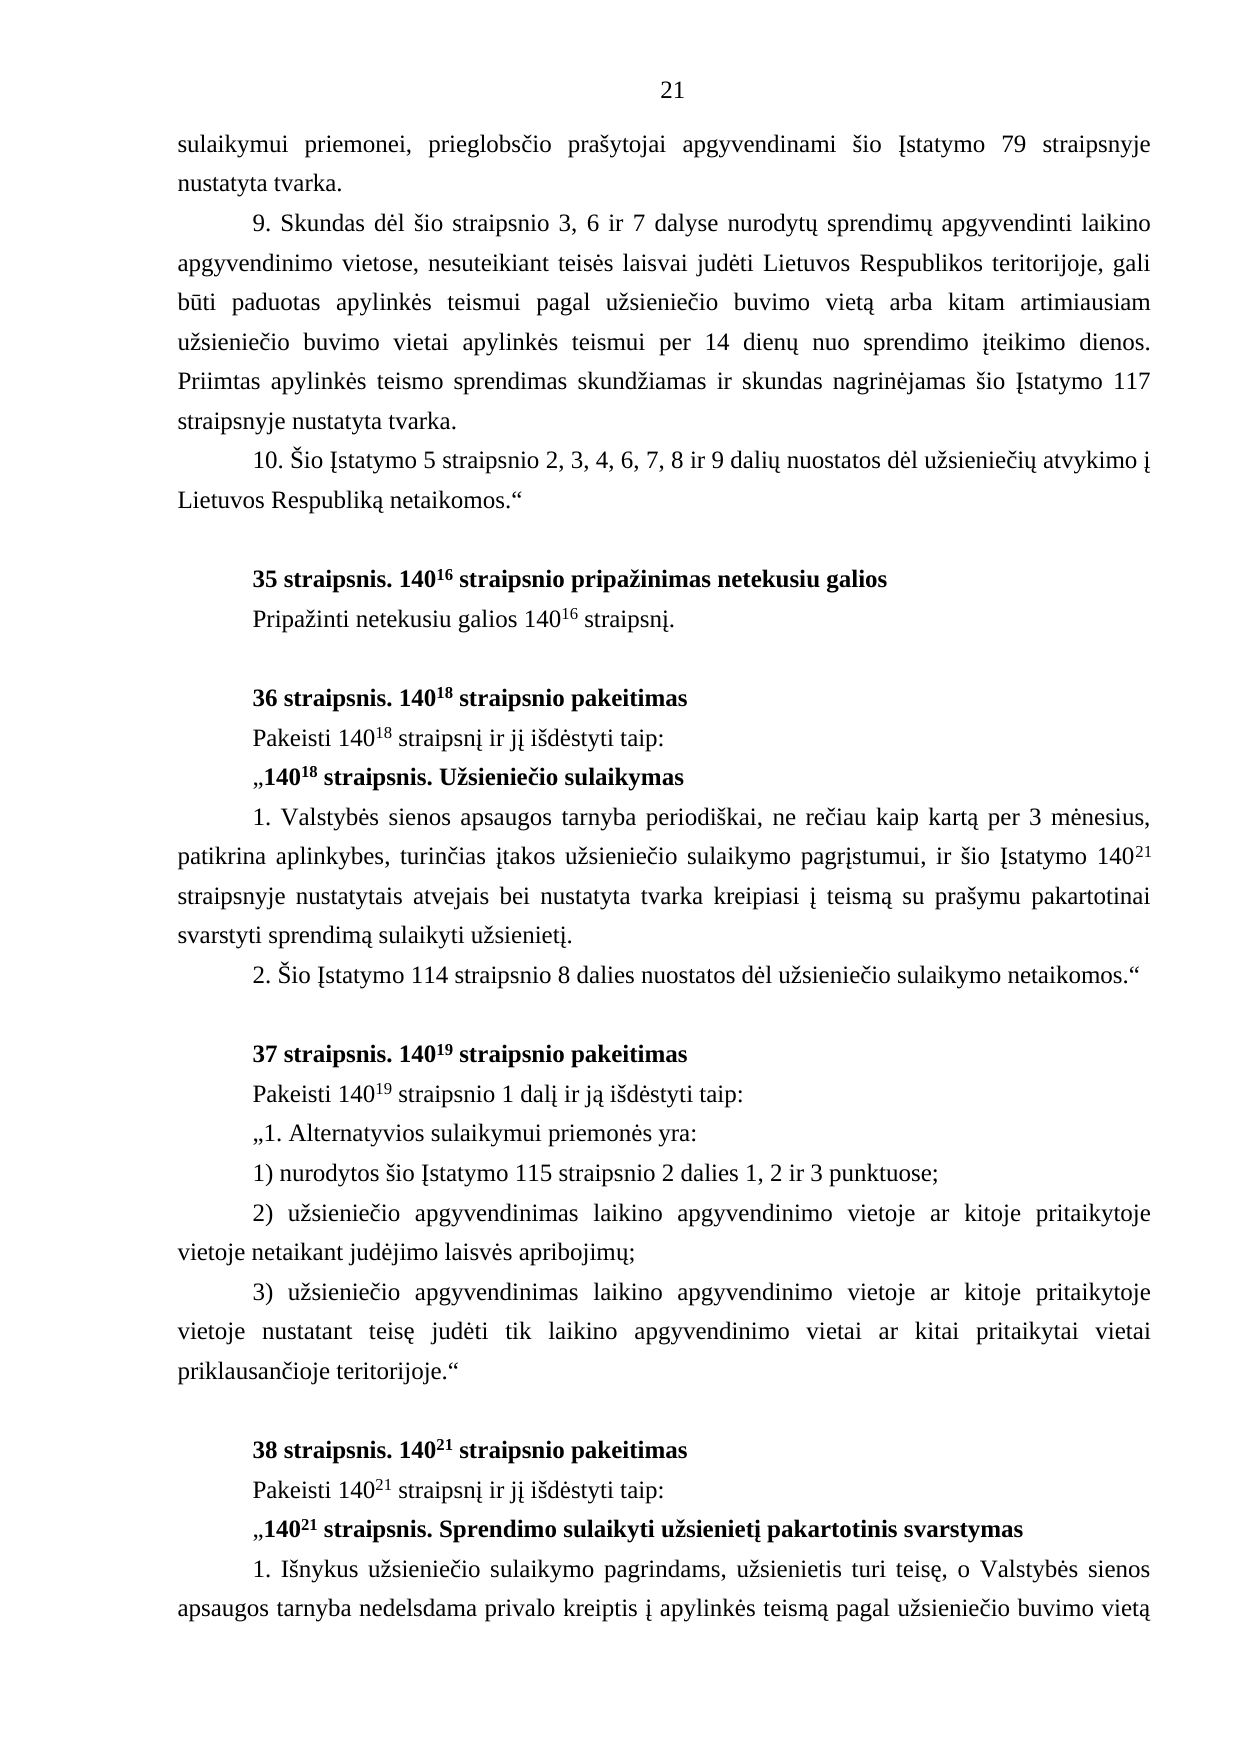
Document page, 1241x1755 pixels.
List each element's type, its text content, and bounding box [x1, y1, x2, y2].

text 3) užsieniečio apgyvendinimas laikino apgyvendinimo vietoje ar kitoje pritaikytoje vietoje nustatant teisę judėti tik laikino apgyvendinimo vietai ar kitai pritaikytai vietai priklausančioje teritorijoje.“ [177, 1266, 1152, 1385]
text Pripažinti netekusiu galios 14016 straipsnį. [177, 593, 1152, 633]
text 1. Išnykus užsieniečio sulaikymo pagrindams, užsienietis turi teisę, o Valstybės sienos apsaugos tarnyba nedelsdama privalo kreiptis į apylinkės teismą pagal užsieniečio buvimo vietą [177, 1543, 1152, 1622]
text sulaikymui priemonei, prieglobsčio prašytojai apgyvendinami šio Įstatymo 79 straipsnyje nustatyta tvarka. [177, 118, 1152, 197]
text 35 straipsnis. 14016 straipsnio pripažinimas netekusiu galios [177, 553, 1152, 593]
text Pakeisti 14019 straipsnio 1 dalį ir ją išdėstyti taip: [177, 1068, 1152, 1108]
text „14021 straipsnis. Sprendimo sulaikyti užsienietį pakartotinis svarstymas [177, 1503, 1152, 1543]
text 36 straipsnis. 14018 straipsnio pakeitimas [177, 672, 1152, 712]
text 2) užsieniečio apgyvendinimas laikino apgyvendinimo vietoje ar kitoje pritaikytoje vietoje netaikant judėjimo laisvės apribojimų; [177, 1187, 1152, 1266]
text Pakeisti 14021 straipsnį ir jį išdėstyti taip: [177, 1464, 1152, 1503]
text 10. Šio Įstatymo 5 straipsnio 2, 3, 4, 6, 7, 8 ir 9 dalių nuostatos dėl užsieniečių atvykimo į Lietuvos Respubliką netaikomos.“ [177, 435, 1152, 514]
text Pakeisti 14018 straipsnį ir jį išdėstyti taip: [177, 712, 1152, 751]
text „1. Alternatyvios sulaikymui priemonės yra: [177, 1108, 1152, 1147]
text 38 straipsnis. 14021 straipsnio pakeitimas [177, 1424, 1152, 1464]
text 37 straipsnis. 14019 straipsnio pakeitimas [177, 1028, 1152, 1068]
text „14018 straipsnis. Užsieniečio sulaikymas [177, 751, 1152, 791]
text 1) nurodytos šio Įstatymo 115 straipsnio 2 dalies 1, 2 ir 3 punktuose; [177, 1147, 1152, 1187]
text 9. Skundas dėl šio straipsnio 3, 6 ir 7 dalyse nurodytų sprendimų apgyvendinti laikino apgyvendinimo vietose, nesuteikiant teisės laisvai judėti Lietuvos Respublikos teritorijoje, gali būti paduotas apylinkės teismui pagal užsieniečio buvimo vietą arba kitam artimiausiam užsieniečio buvimo vietai apylinkės teismui per 14 dienų nuo sprendimo įteikimo dienos. Priimtas apylinkės teismo sprendimas skundžiamas ir skundas nagrinėjamas šio Įstatymo 117 straipsnyje nustatyta tvarka. [177, 197, 1152, 435]
text 2. Šio Įstatymo 114 straipsnio 8 dalies nuostatos dėl užsieniečio sulaikymo netaikomos.“ [177, 949, 1152, 989]
text 1. Valstybės sienos apsaugos tarnyba periodiškai, ne rečiau kaip kartą per 3 mėnesius, patikrina aplinkybes, turinčias įtakos užsieniečio sulaikymo pagrįstumui, ir šio Įstatymo 14021 straipsnyje nustatytais atvejais bei nustatyta tvarka kreipiasi į teismą su prašymu pakartotinai svarstyti sprendimą sulaikyti užsienietį. [177, 791, 1152, 949]
